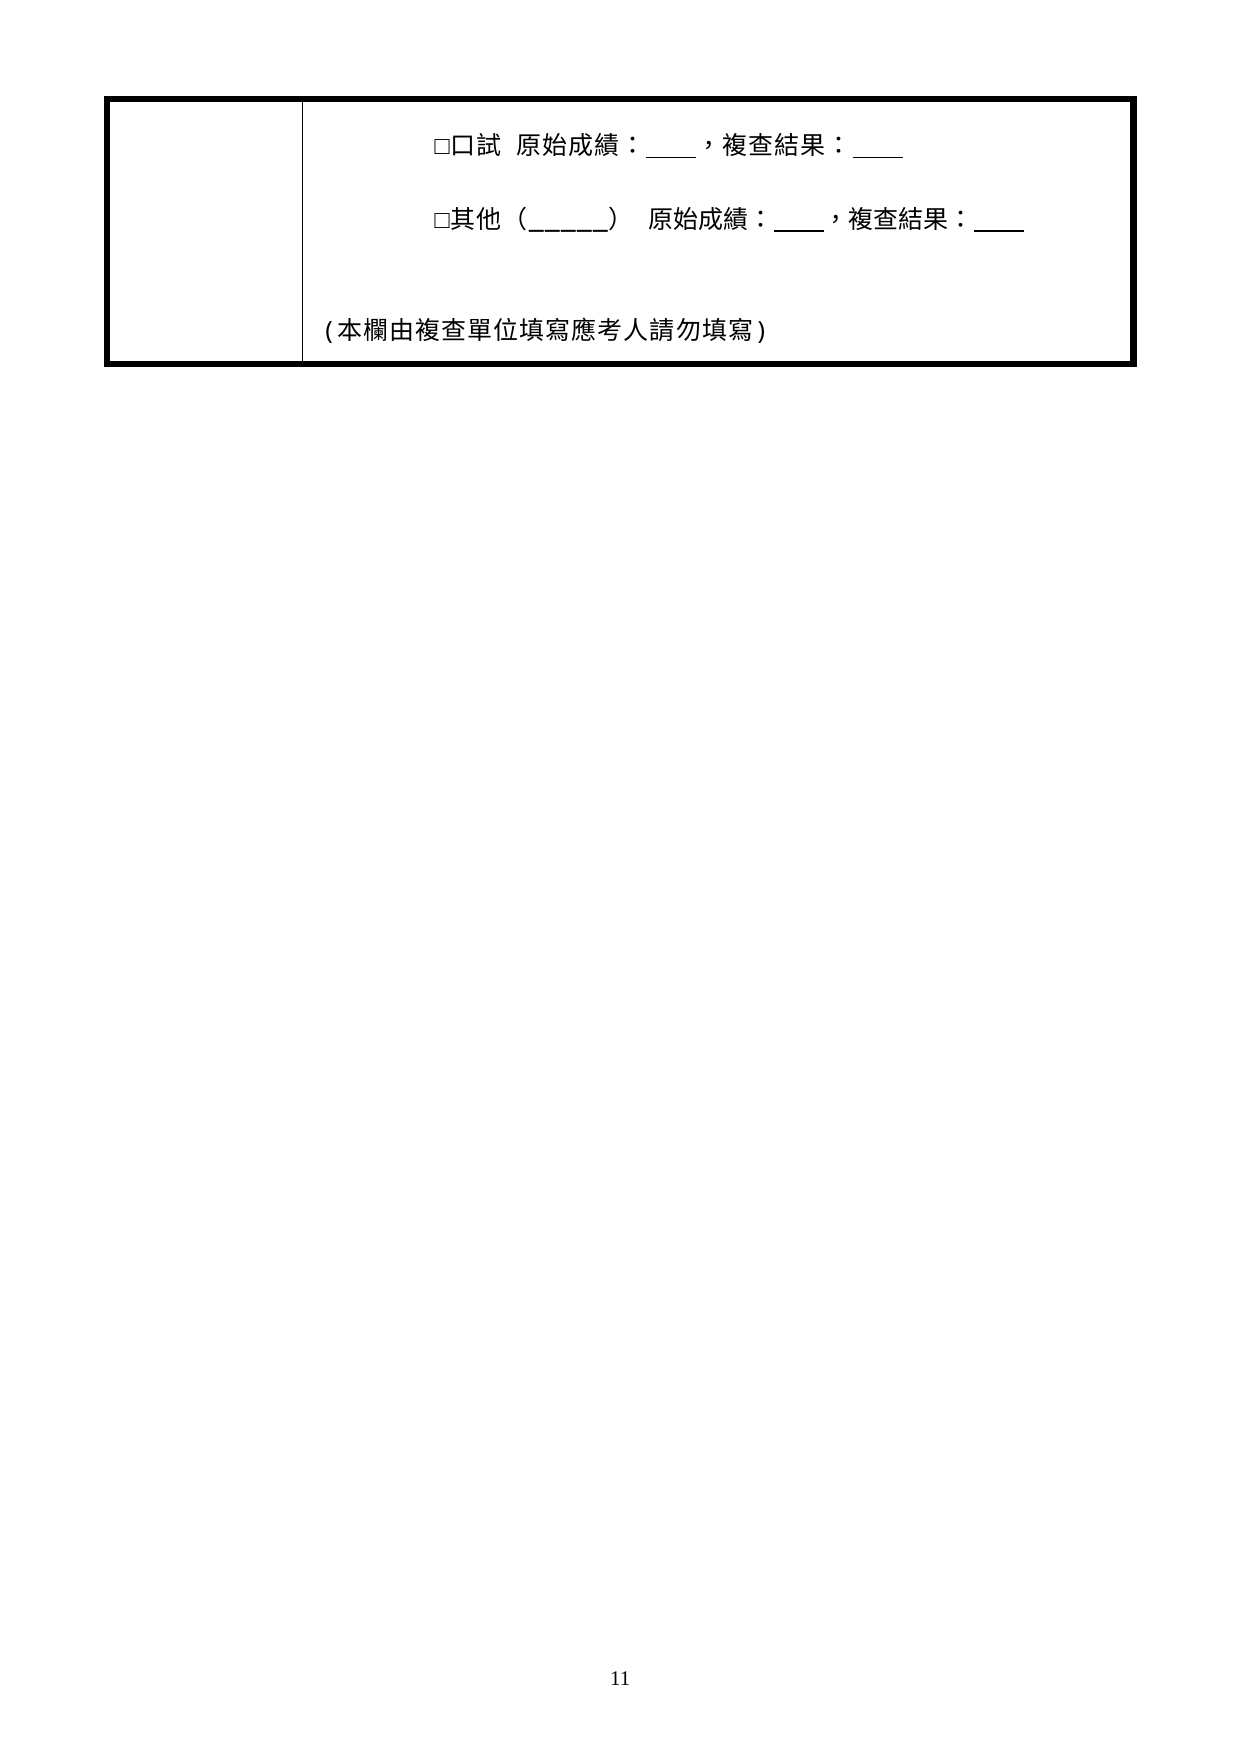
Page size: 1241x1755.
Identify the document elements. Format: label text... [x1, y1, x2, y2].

table_cell [110, 102, 302, 361]
table_cell □口試 原始成績： ，複查結果： □其他（_____） 原始成績： ，複查結果： (本欄由複查單位填寫應考人請勿填寫) [303, 102, 1130, 361]
